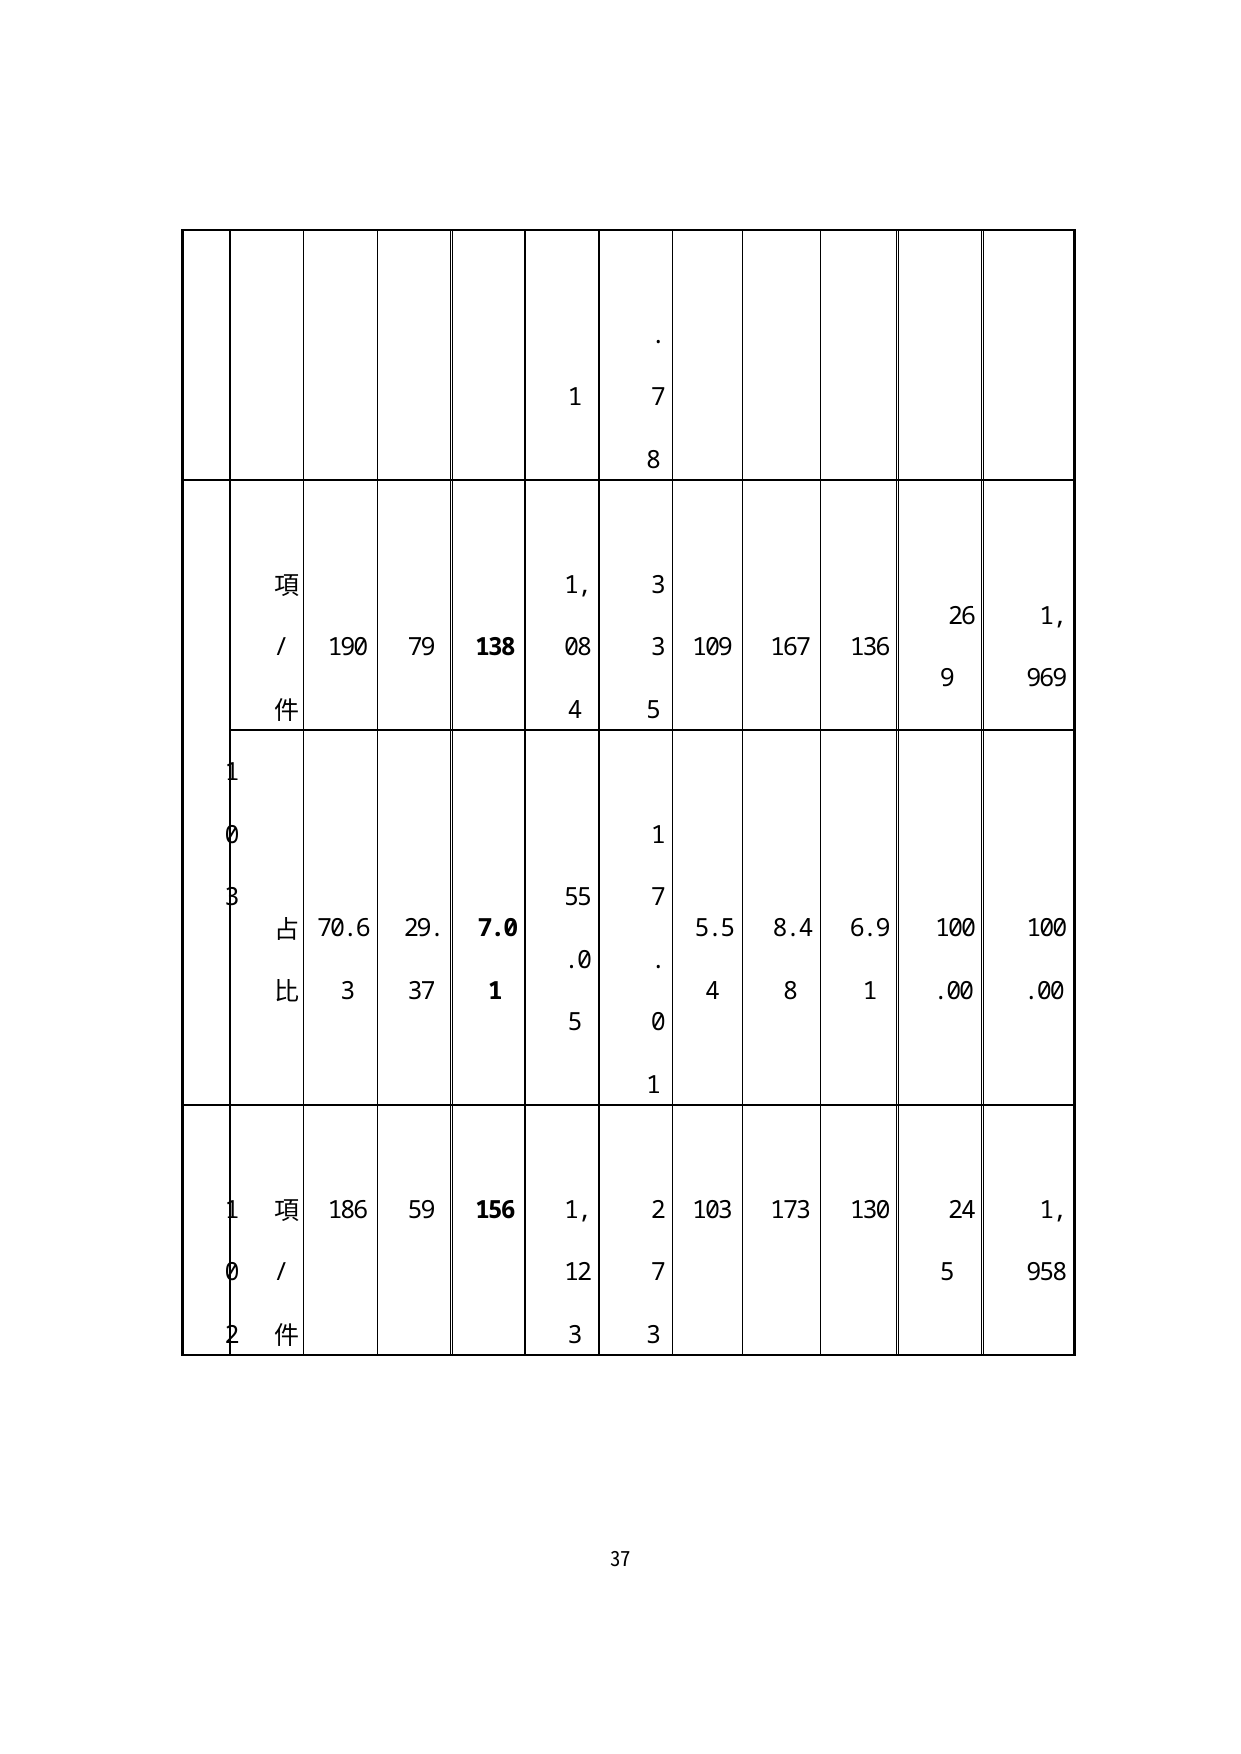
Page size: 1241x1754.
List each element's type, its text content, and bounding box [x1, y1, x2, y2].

table_cell [743, 231, 820, 479]
table_cell 7.01 [453, 731, 524, 1104]
table_cell 269 [899, 481, 981, 729]
table_cell [673, 231, 742, 479]
table_cell 190 [304, 481, 377, 729]
table_cell 136 [821, 481, 896, 729]
table_cell 5.54 [673, 731, 742, 1104]
table_cell [304, 231, 377, 479]
table_cell 70.63 [304, 731, 377, 1104]
table_cell 103 [184, 481, 229, 1104]
table_cell 6.91 [821, 731, 896, 1104]
table_cell 156 [453, 1106, 524, 1354]
table_cell [821, 231, 896, 479]
table_cell 273 [600, 1106, 672, 1354]
table_cell [899, 231, 981, 479]
table_cell 占比 [231, 731, 303, 1104]
table_cell 102 [184, 1106, 229, 1354]
table_cell [453, 231, 524, 479]
table_cell 130 [821, 1106, 896, 1354]
table_cell 1,958 [984, 1106, 1073, 1354]
table_cell 59 [378, 1106, 450, 1354]
table_cell 項/件 [231, 481, 303, 729]
table_cell 17.01 [600, 731, 672, 1104]
table_cell 103 [673, 1106, 742, 1354]
table_cell 167 [743, 481, 820, 729]
table_cell 項/件 [231, 1106, 303, 1354]
table_cell 109 [673, 481, 742, 729]
table_cell 1,084 [526, 481, 598, 729]
table_cell 104 [184, 231, 229, 479]
table_cell [984, 231, 1073, 479]
table_cell 29.37 [378, 731, 450, 1104]
table_cell .78 [600, 231, 672, 479]
table_cell [231, 231, 303, 479]
table_cell 186 [304, 1106, 377, 1354]
table_cell 1,123 [526, 1106, 598, 1354]
table_cell 100.00 [984, 731, 1073, 1104]
table_cell 245 [899, 1106, 981, 1354]
table_cell 138 [453, 481, 524, 729]
table_cell 1,969 [984, 481, 1073, 729]
table_cell 55.05 [526, 731, 598, 1104]
table_cell 8.48 [743, 731, 820, 1104]
table_cell 335 [600, 481, 672, 729]
table_cell 79 [378, 481, 450, 729]
table_cell 100.00 [899, 731, 981, 1104]
table_cell 173 [743, 1106, 820, 1354]
table_cell 1 [526, 231, 598, 479]
table_cell [378, 231, 450, 479]
